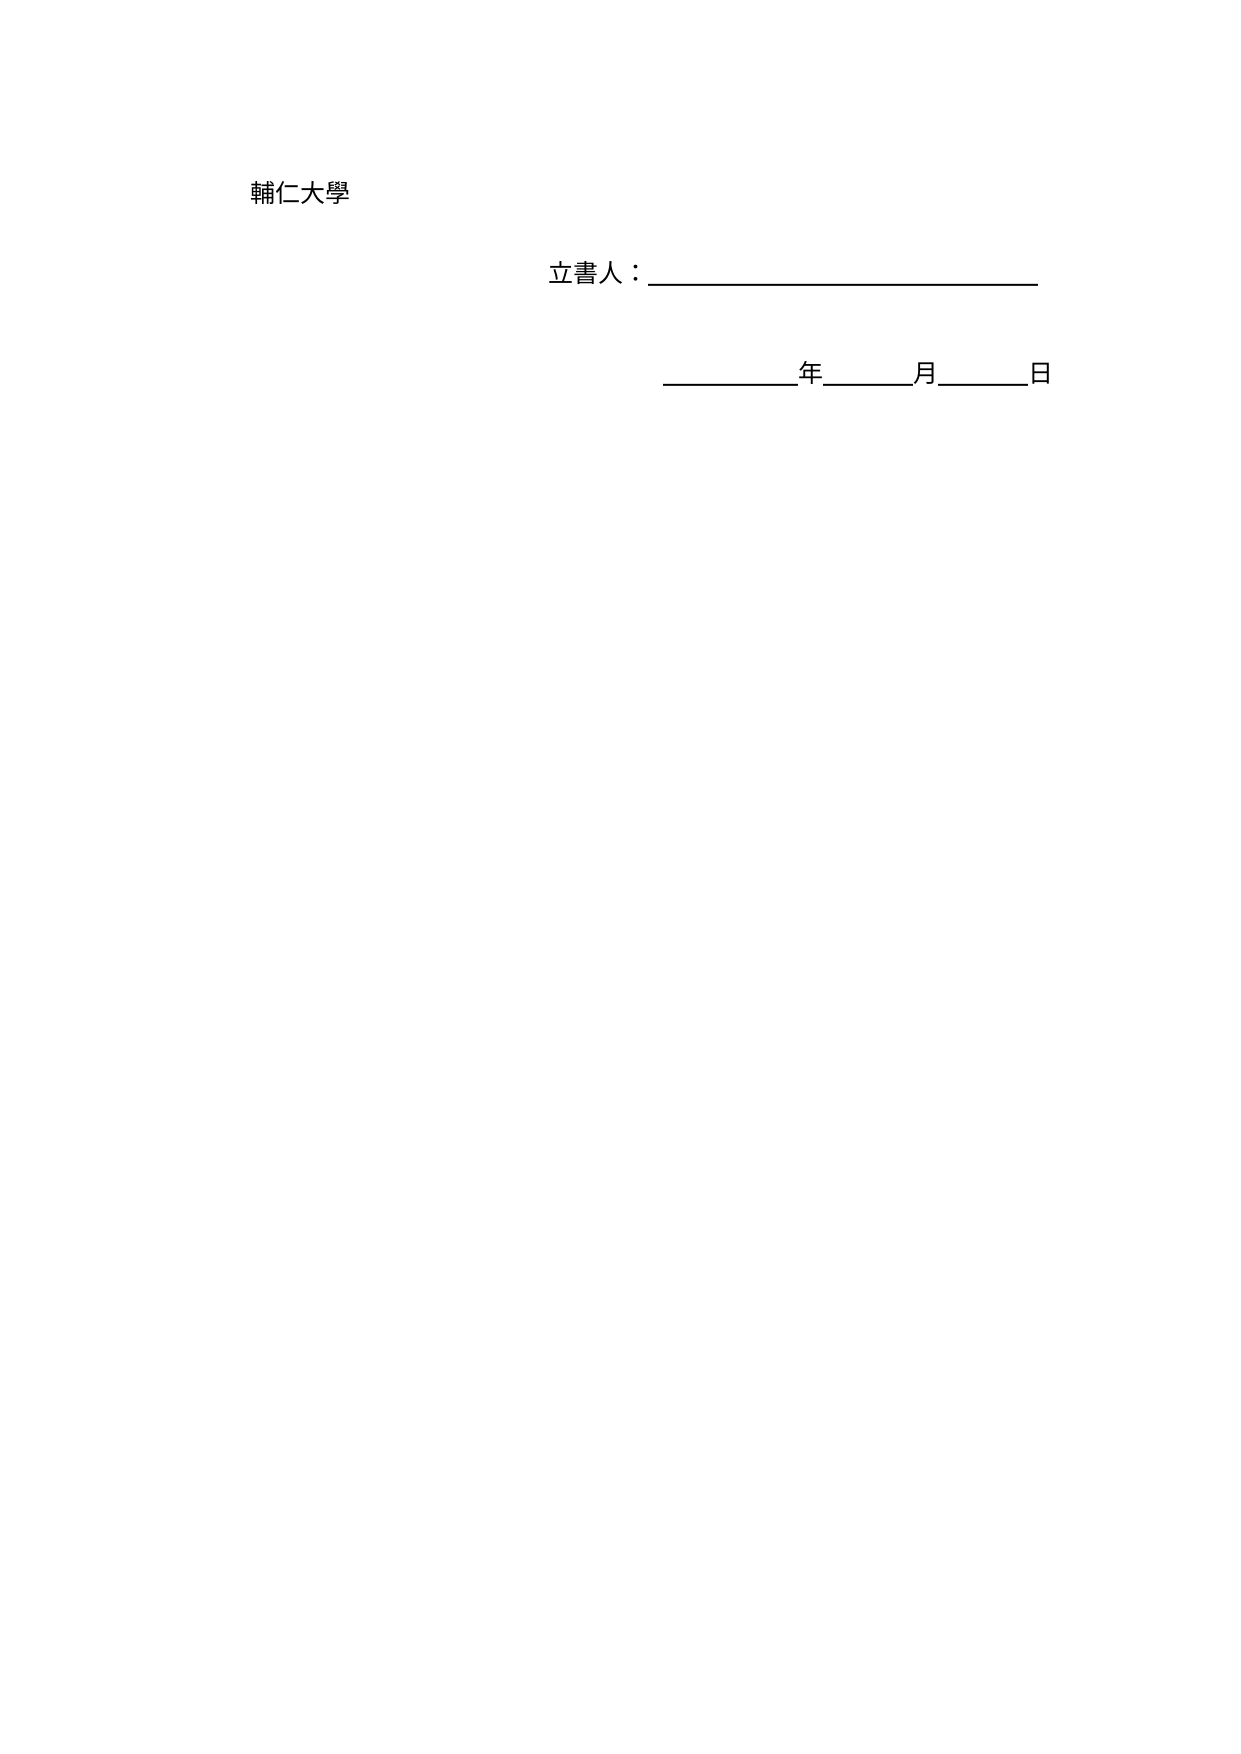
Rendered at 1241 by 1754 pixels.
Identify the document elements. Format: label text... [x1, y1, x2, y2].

text 輔仁大學 [187, 150, 1053, 213]
text _________年______月______日 [187, 329, 1053, 392]
text 立書人：__________________________ [187, 229, 1053, 292]
